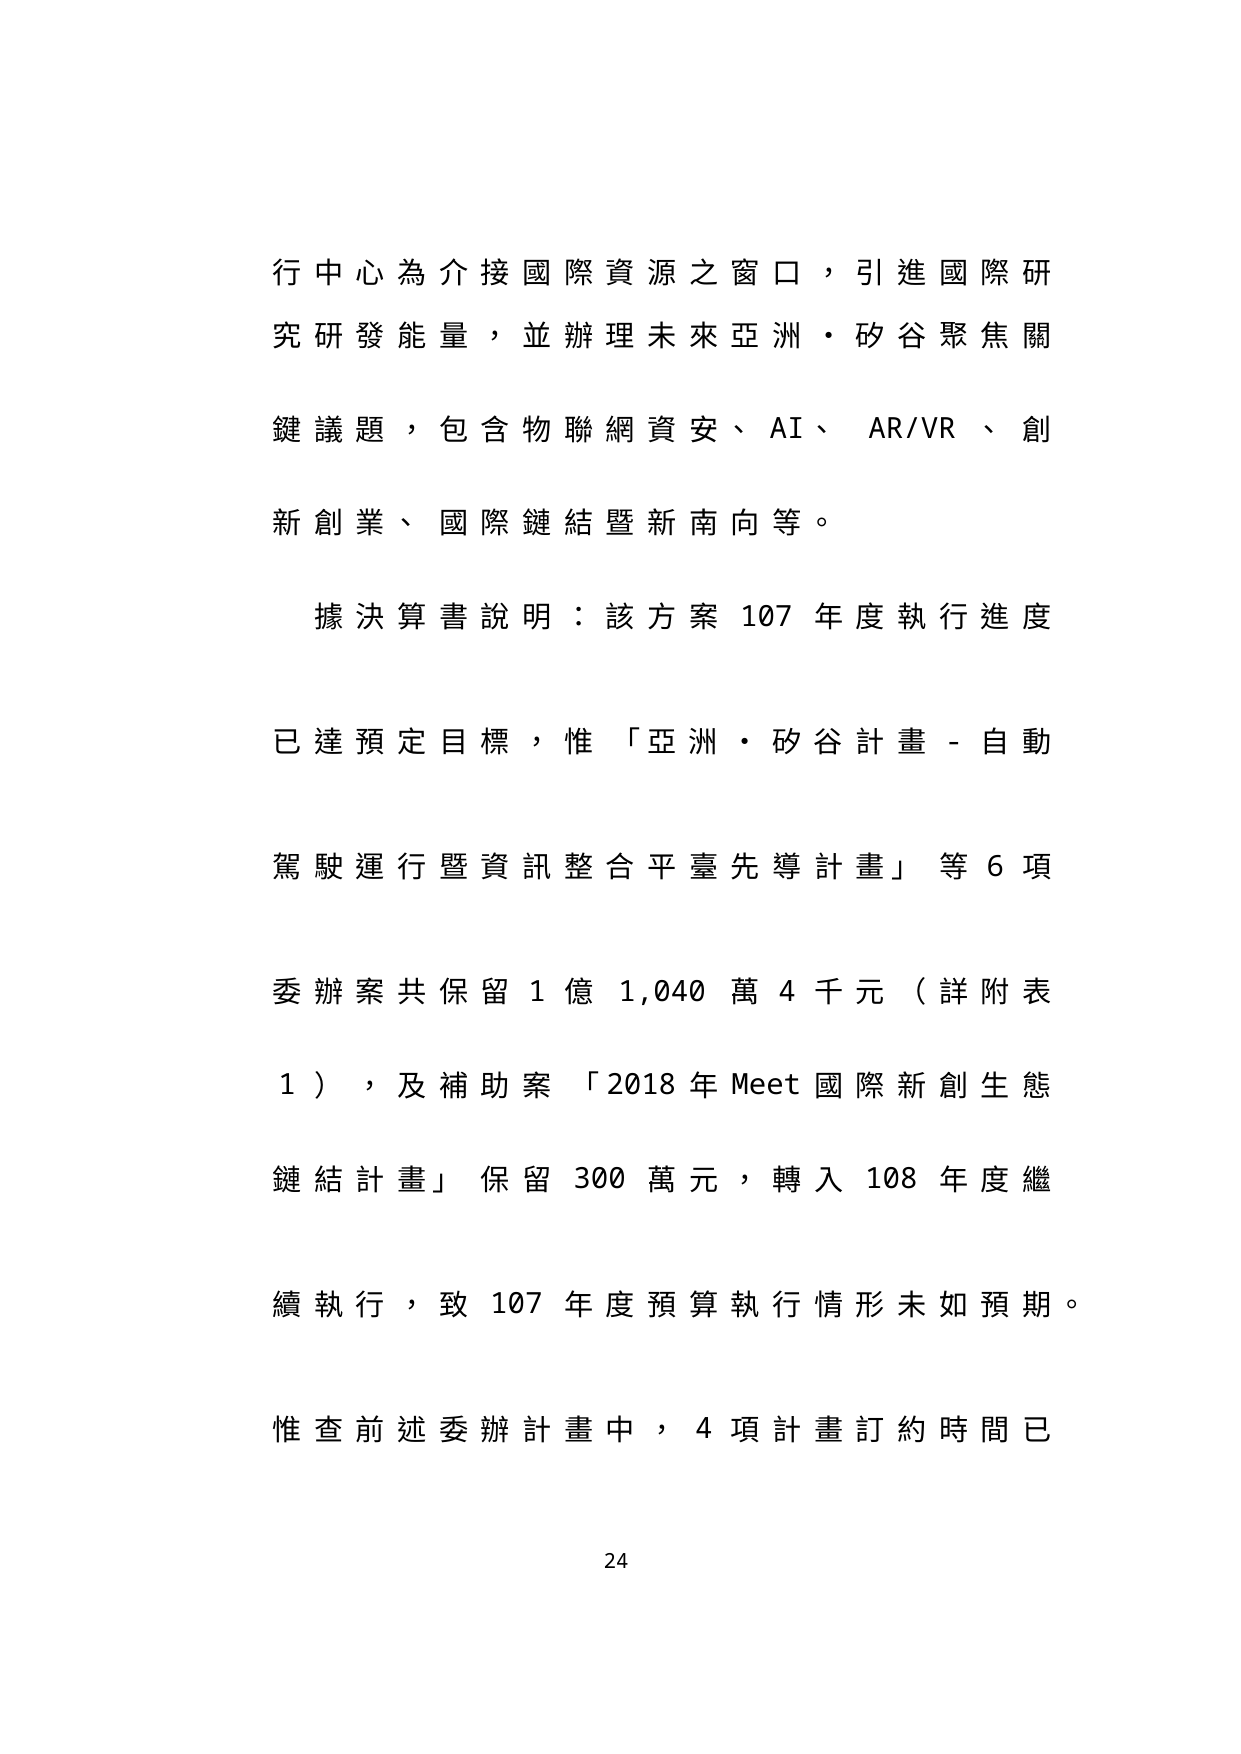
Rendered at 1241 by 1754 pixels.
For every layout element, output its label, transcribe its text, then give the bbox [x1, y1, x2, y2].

text 經洽國發會表示：「推動亞洲‧矽谷方案」主要包含促進產業發展計畫項下等「強化國際創新創業連結」、「推動創業生態環境發展」、「亞洲‧矽谷推動平臺計畫」及「亞洲‧矽谷試驗場域計畫」4項分支計畫；107年度主要係配合亞洲‧矽谷計畫之推動，辦理強化與矽谷、紐約等國際創新聚落連結工作、串連全球創新聚落，邀請海外創新事業來台與我國企業、新創社群交流、鼓勵企業或社團IoT、AI、AR/VR等相關領域之國際性創新交流活動，及以亞洲‧矽谷計畫執行中心為介接國際資源之窗口，引進國際研究研發能量，並辦理未來亞洲‧矽谷聚焦關鍵議題，包含物聯網資安、AI、AR/VR、創新創業、國際鏈結暨新南向等。 [242, 229, 1058, 542]
text 據決算書說明：該方案107年度執行進度已達預定目標，惟「亞洲‧矽谷計畫-自動駕駛運行暨資訊整合平臺先導計畫」等6項委辦案共保留1億1,040萬4千元（詳附表1），及補助案「2018年Meet國際新創生態鏈結計畫」保留300萬元，轉入108年度繼續執行，致107年度預算執行情形未如預期。惟查前述委辦計畫中，4項計畫訂約時間已超過107年中，尤其如亞洲‧矽谷-自動駕駛運行暨資訊整合平臺先導計畫訂約日期為107年9月20日、亞洲‧矽谷計畫－公共服務應用區塊鏈技術示範計畫訂約日期為107年12月19日，實屬偏遲，嗣後允宜及早規劃辦理，俾使年度經費按期支用，計畫得按期程順利推動。 [242, 542, 1058, 1479]
